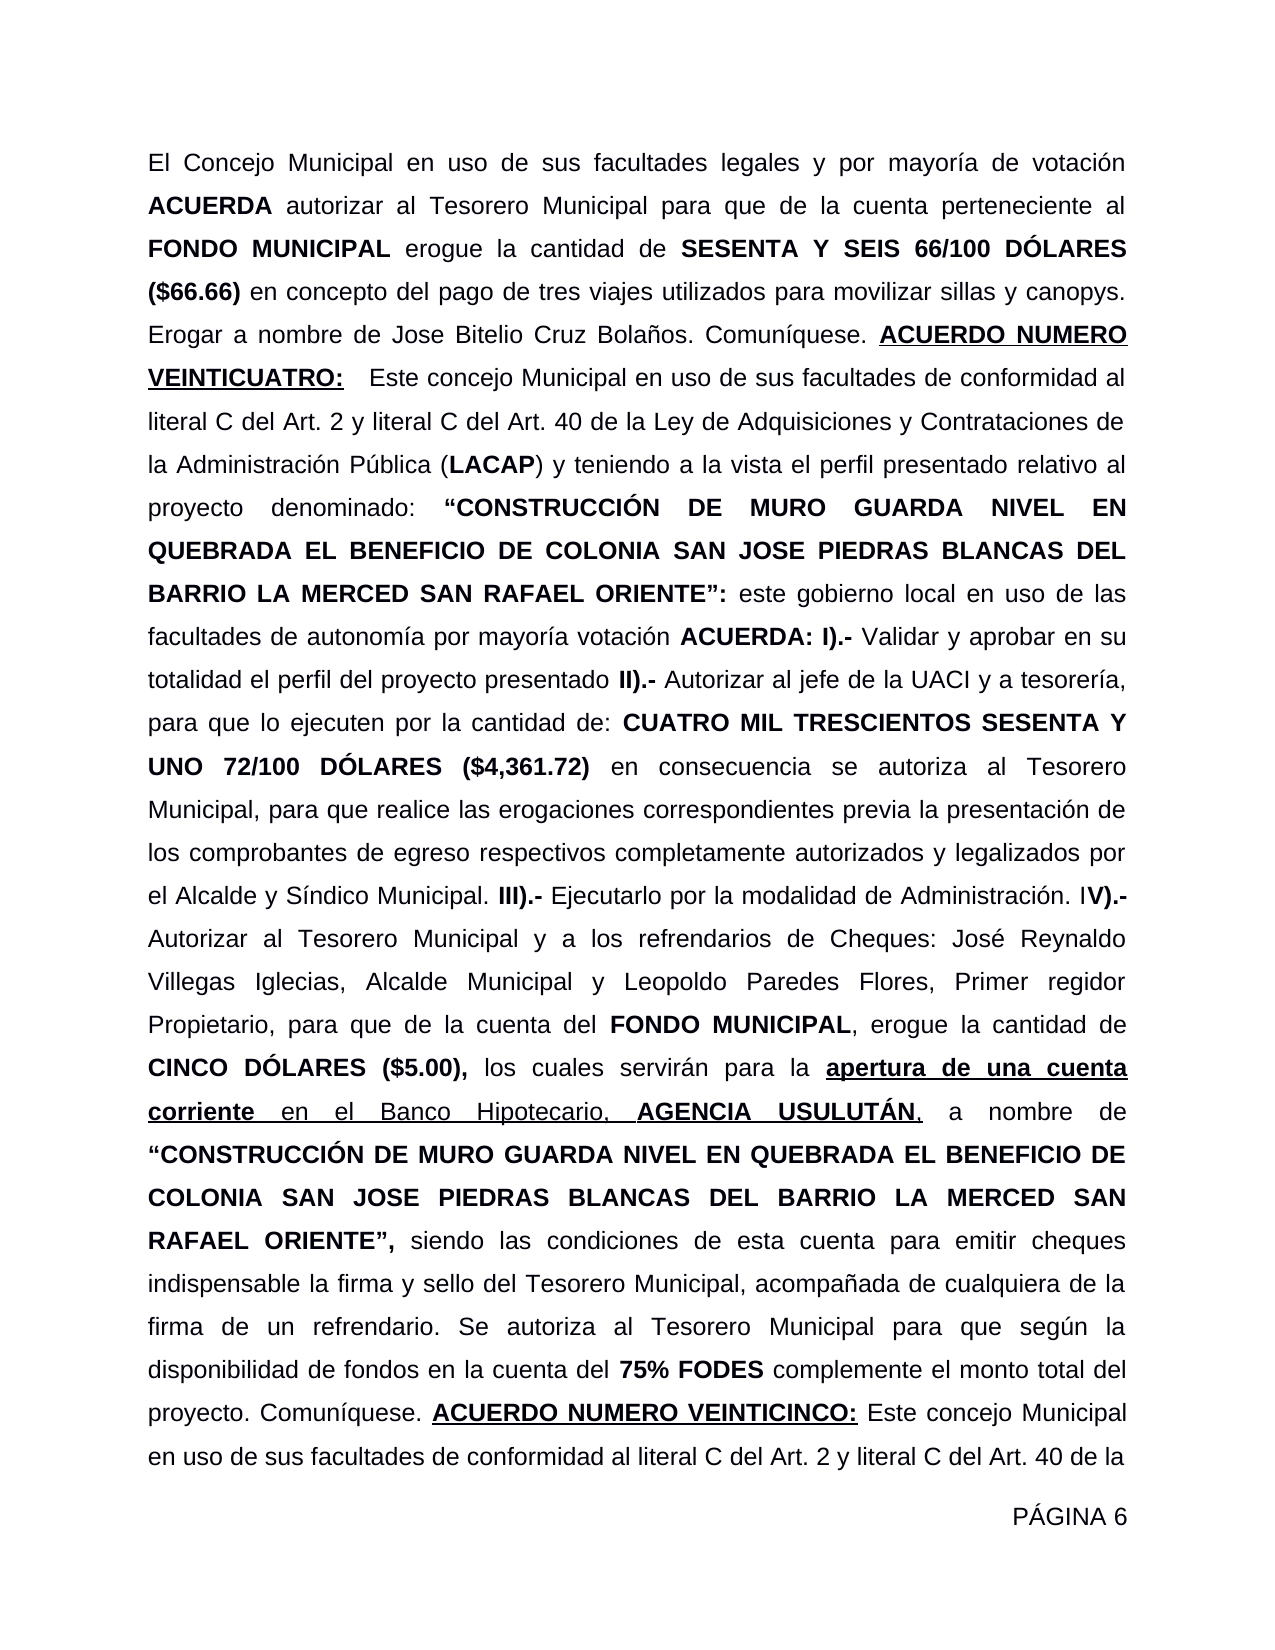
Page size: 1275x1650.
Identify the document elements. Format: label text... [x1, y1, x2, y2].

text El Concejo Municipal en uso de sus facultades legales y por mayoría de votación ACUERDA autorizar al Tesorero Municipal para que de la cuenta perteneciente al FONDO MUNICIPAL erogue la cantidad de SESENTA Y SEIS 66/100 DÓLARES ($66.66) en concepto del pago de tres viajes utilizados para movilizar sillas y canopys. Erogar a nombre de Jose Bitelio Cruz Bolaños. Comuníquese. ACUERDO NUMERO VEINTICUATRO: Este concejo Municipal en uso de sus facultades de conformidad al literal C del Art. 2 y literal C del Art. 40 de la Ley de Adquisiciones y Contrataciones de la Administración Pública (LACAP) y teniendo a la vista el perfil presentado relativo al proyecto denominado: “CONSTRUCCIÓN DE MURO GUARDA NIVEL EN QUEBRADA EL BENEFICIO DE COLONIA SAN JOSE PIEDRAS BLANCAS DEL BARRIO LA MERCED SAN RAFAEL ORIENTE”: este gobierno local en uso de las facultades de autonomía por mayoría votación ACUERDA: I).- Validar y aprobar en su totalidad el perfil del proyecto presentado II).- Autorizar al jefe de la UACI y a tesorería, para que lo ejecuten por la cantidad de: CUATRO MIL TRESCIENTOS SESENTA Y UNO 72/100 DÓLARES ($4,361.72) en consecuencia se autoriza al Tesorero Municipal, para que realice las erogaciones correspondientes previa la presentación de los comprobantes de egreso respectivos completamente autorizados y legalizados por el Alcalde y Síndico Municipal. III).- Ejecutarlo por la modalidad de Administración. IV).- Autorizar al Tesorero Municipal y a los refrendarios de Cheques: José Reynaldo Villegas Iglecias, Alcalde Municipal y Leopoldo Paredes Flores, Primer regidor Propietario, para que de la cuenta del FONDO MUNICIPAL, erogue la cantidad de CINCO DÓLARES ($5.00), los cuales servirán para la apertura de una cuenta corriente en el Banco Hipotecario, AGENCIA USULUTÁN, a nombre de “CONSTRUCCIÓN DE MURO GUARDA NIVEL EN QUEBRADA EL BENEFICIO DE COLONIA SAN JOSE PIEDRAS BLANCAS DEL BARRIO LA MERCED SAN RAFAEL ORIENTE”, siendo las condiciones de esta cuenta para emitir cheques indispensable la firma y sello del Tesorero Municipal, acompañada de cualquiera de la firma de un refrendario. Se autoriza al Tesorero Municipal para que según la disponibilidad de fondos en la cuenta del 75% FODES complemente el monto total del proyecto. Comuníquese. ACUERDO NUMERO VEINTICINCO: Este concejo Municipal en uso de sus facultades de conformidad al literal C del Art. 2 y literal C del Art. 40 de la [148, 148, 1127, 1470]
